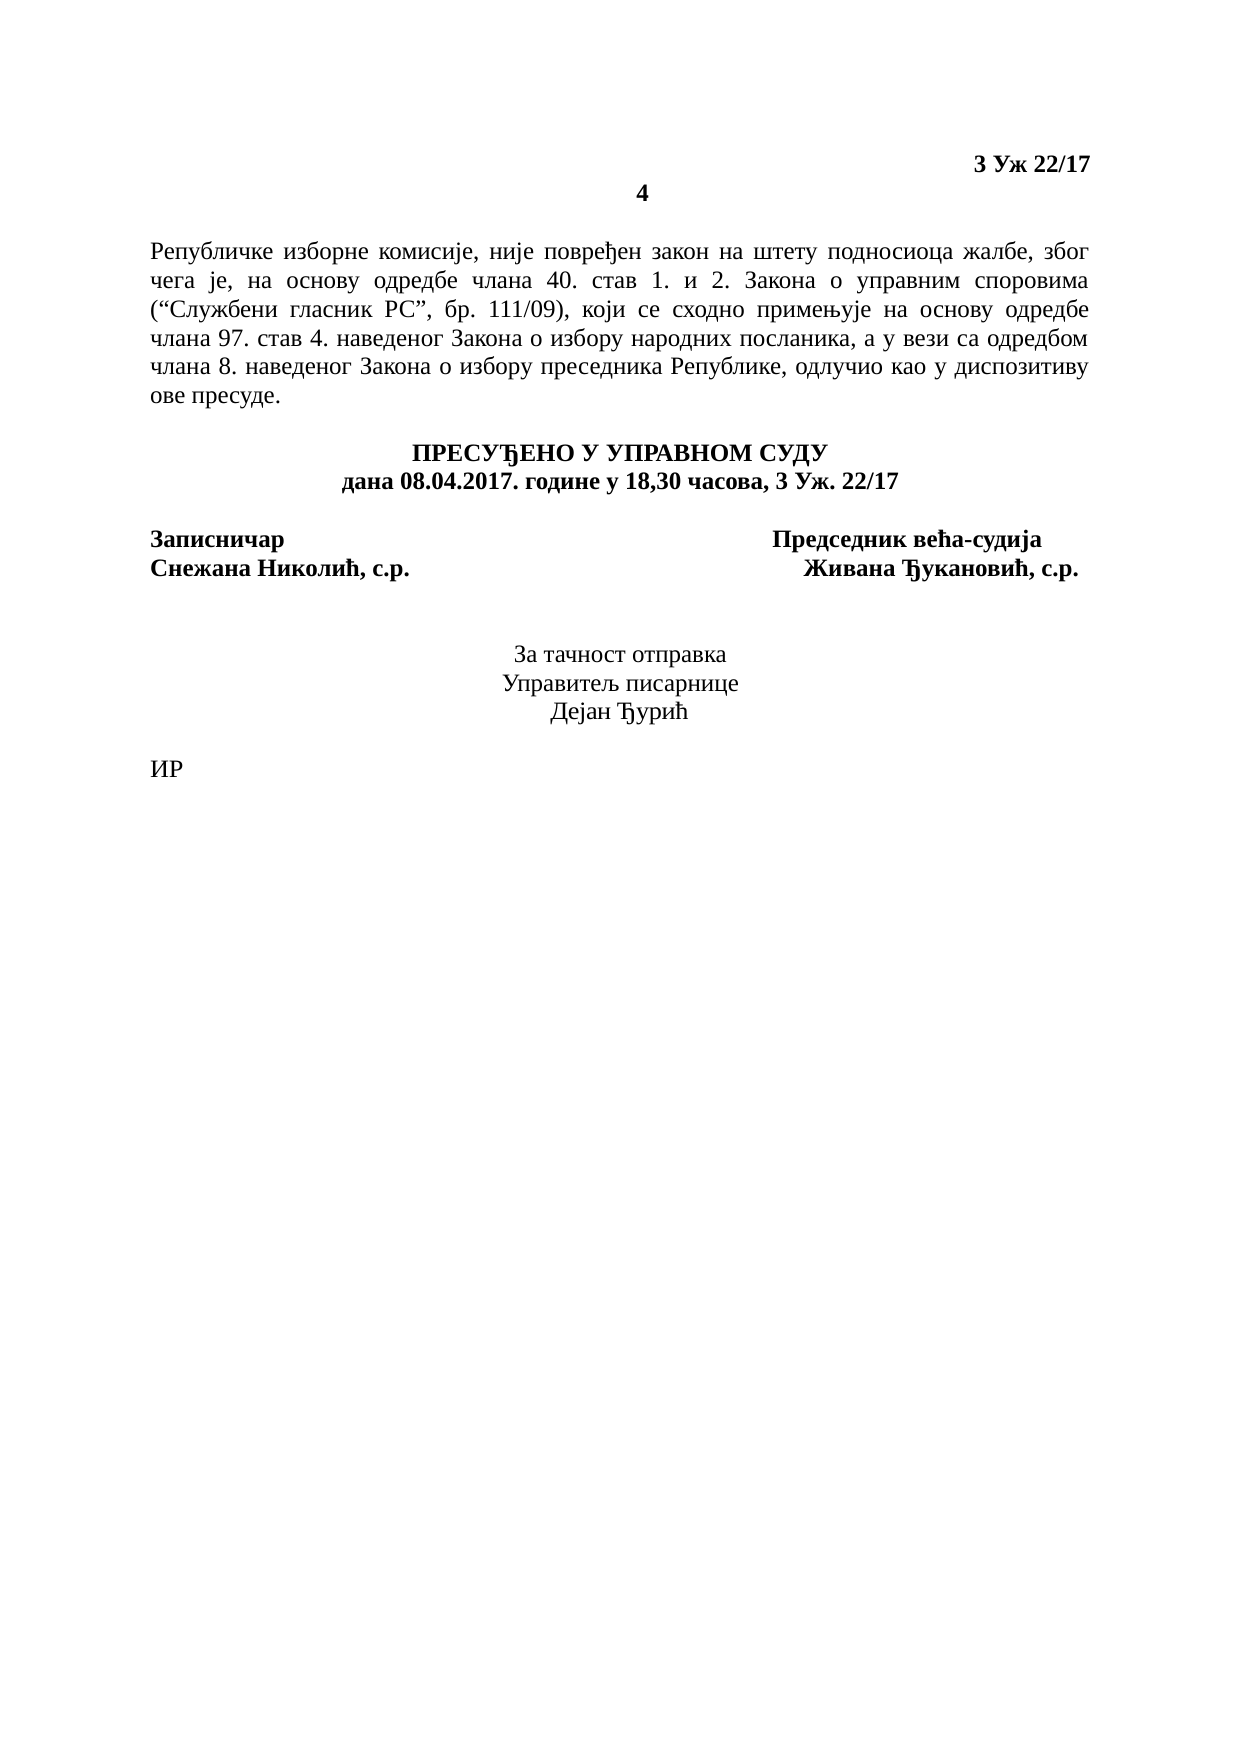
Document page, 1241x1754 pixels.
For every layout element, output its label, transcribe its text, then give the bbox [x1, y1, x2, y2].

text Записничар Председник већа-судија [150, 524, 1090, 553]
text ПРЕСУЂЕНО У УПРАВНОМ СУДУ [150, 438, 1090, 466]
text Дејан Ђурић [150, 696, 1089, 725]
text дана 08.04.2017. године у 18,30 часова, 3 Уж. 22/17 [150, 466, 1090, 495]
text Републичке изборне комисије, није повређен закон на штету подносиоца жалбе, због чега је, на основу одредбе члана 40. став 1. и 2. Закона о управним споровима (“Службени гласник РС”, бр. 111/09), који се сходно примењује на основу одредбе члана 97. став 4. наведеног Закона о избору народних посланика, а у вези са одредбом члана 8. наведеног Закона о избору преседника Републике, одлучио као у диспозитиву ове пресуде. [150, 236, 1090, 409]
text За тачност отправка [150, 639, 1090, 668]
text ИР [150, 754, 1089, 783]
text Снежана Николић, с.р. Живана Ђукановић, с.р. [150, 553, 1090, 581]
text Управитељ писарнице [150, 668, 1090, 696]
